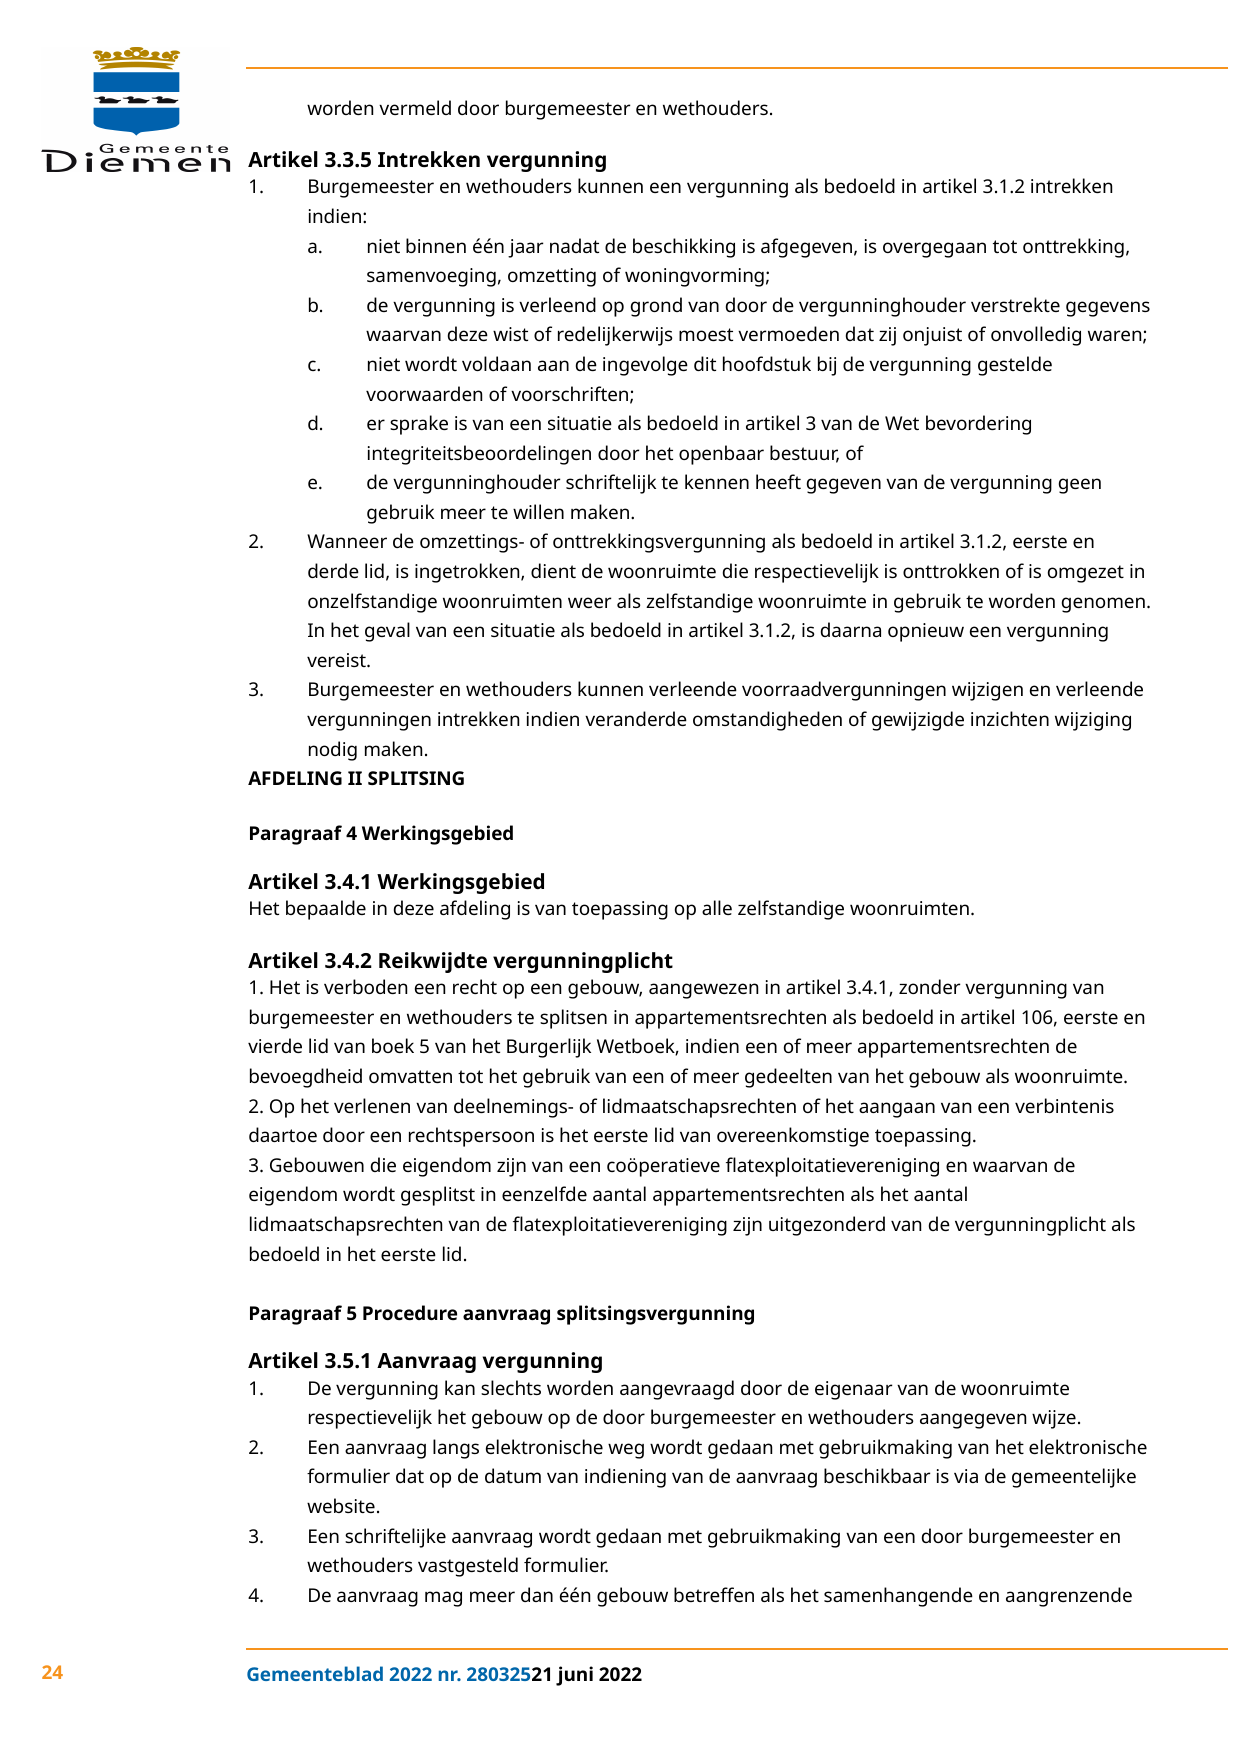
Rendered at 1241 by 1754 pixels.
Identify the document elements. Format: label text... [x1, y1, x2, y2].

picture [41, 47, 231, 172]
text Paragraaf 4 Werkingsgebied [248, 821, 1152, 846]
list er sprake is van een situatie als bedoeld in artikel 3 van de Wet bevordering integriteitsbeoordelingen door het openbaar bestuur, of [307, 410, 1152, 466]
list de vergunninghouder schriftelijk te kennen heeft gegeven van de vergunning geen gebruik meer te willen maken. [307, 469, 1152, 525]
text Artikel 3.5.1 Aanvraag vergunning [248, 1346, 1152, 1375]
text Paragraaf 5 Procedure aanvraag splitsingsvergunning [248, 1300, 1152, 1326]
list niet wordt voldaan aan de ingevolge dit hoofdstuk bij de vergunning gestelde voorwaarden of voorschriften; [307, 351, 1152, 406]
list De vergunning kan slechts worden aangevraagd door de eigenaar van de woonruimte respectievelijk het gebouw op de door burgemeester en wethouders aangegeven wijze. [248, 1375, 1152, 1430]
text Artikel 3.4.2 Reikwijdte vergunningplicht [248, 946, 1152, 974]
text Het bepaalde in deze afdeling is van toepassing op alle zelfstandige woonruimten. [248, 896, 1152, 921]
list Een aanvraag langs elektronische weg wordt gedaan met gebruikmaking van het elektronische formulier dat op de datum van indiening van de aanvraag beschikbaar is via de gemeentelijke website. [248, 1434, 1152, 1519]
text Artikel 3.3.5 Intrekken vergunning [248, 145, 1152, 174]
list de vergunning is verleend op grond van door de vergunninghouder verstrekte gegevens waarvan deze wist of redelijkerwijs moest vermoeden dat zij onjuist of onvolledig waren; [307, 292, 1152, 347]
list Burgemeester en wethouders kunnen een vergunning als bedoeld in artikel 3.1.2 intrekken indien: [248, 174, 1152, 229]
text 3. Gebouwen die eigendom zijn van een coöperatieve flatexploitatievereniging en waarvan de eigendom wordt gesplitst in eenzelfde aantal appartementsrechten als het aantal lidmaatschapsrechten van de flatexploitatievereniging zijn uitgezonderd van de vergunningplicht als bedoeld in het eerste lid. [248, 1152, 1152, 1266]
list Burgemeester en wethouders kunnen verleende voorraadvergunningen wijzigen en verleende vergunningen intrekken indien veranderde omstandigheden of gewijzigde inzichten wijziging nodig maken. [248, 677, 1152, 761]
list Een schriftelijke aanvraag wordt gedaan met gebruikmaking van een door burgemeester en wethouders vastgesteld formulier. [248, 1523, 1152, 1578]
text AFDELING II SPLITSING [248, 765, 1152, 791]
list De aanvraag mag meer dan één gebouw betreffen als het samenhangende en aangrenzende [248, 1582, 1152, 1608]
text 2. Op het verlenen van deelnemings- of lidmaatschapsrechten of het aangaan van een verbintenis daartoe door een rechtspersoon is het eerste lid van overeenkomstige toepassing. [248, 1093, 1152, 1148]
list worden vermeld door burgemeester en wethouders. [248, 95, 1152, 121]
list Wanneer de omzettings- of onttrekkingsvergunning als bedoeld in artikel 3.1.2, eerste en derde lid, is ingetrokken, dient de woonruimte die respectievelijk is onttrokken of is omgezet in onzelfstandige woonruimten weer als zelfstandige woonruimte in gebruik te worden genomen. In het geval van een situatie als bedoeld in artikel 3.1.2, is daarna opnieuw een vergunning vereist. [248, 529, 1152, 673]
list niet binnen één jaar nadat de beschikking is afgegeven, is overgegaan tot onttrekking, samenvoeging, omzetting of woningvorming; [307, 233, 1152, 288]
text 1. Het is verboden een recht op een gebouw, aangewezen in artikel 3.4.1, zonder vergunning van burgemeester en wethouders te splitsen in appartementsrechten als bedoeld in artikel 106, eerste en vierde lid van boek 5 van het Burgerlijk Wetboek, indien een of meer appartementsrechten de bevoegdheid omvatten tot het gebruik van een of meer gedeelten van het gebouw als woonruimte. [248, 974, 1152, 1089]
text Artikel 3.4.1 Werkingsgebied [248, 867, 1152, 896]
